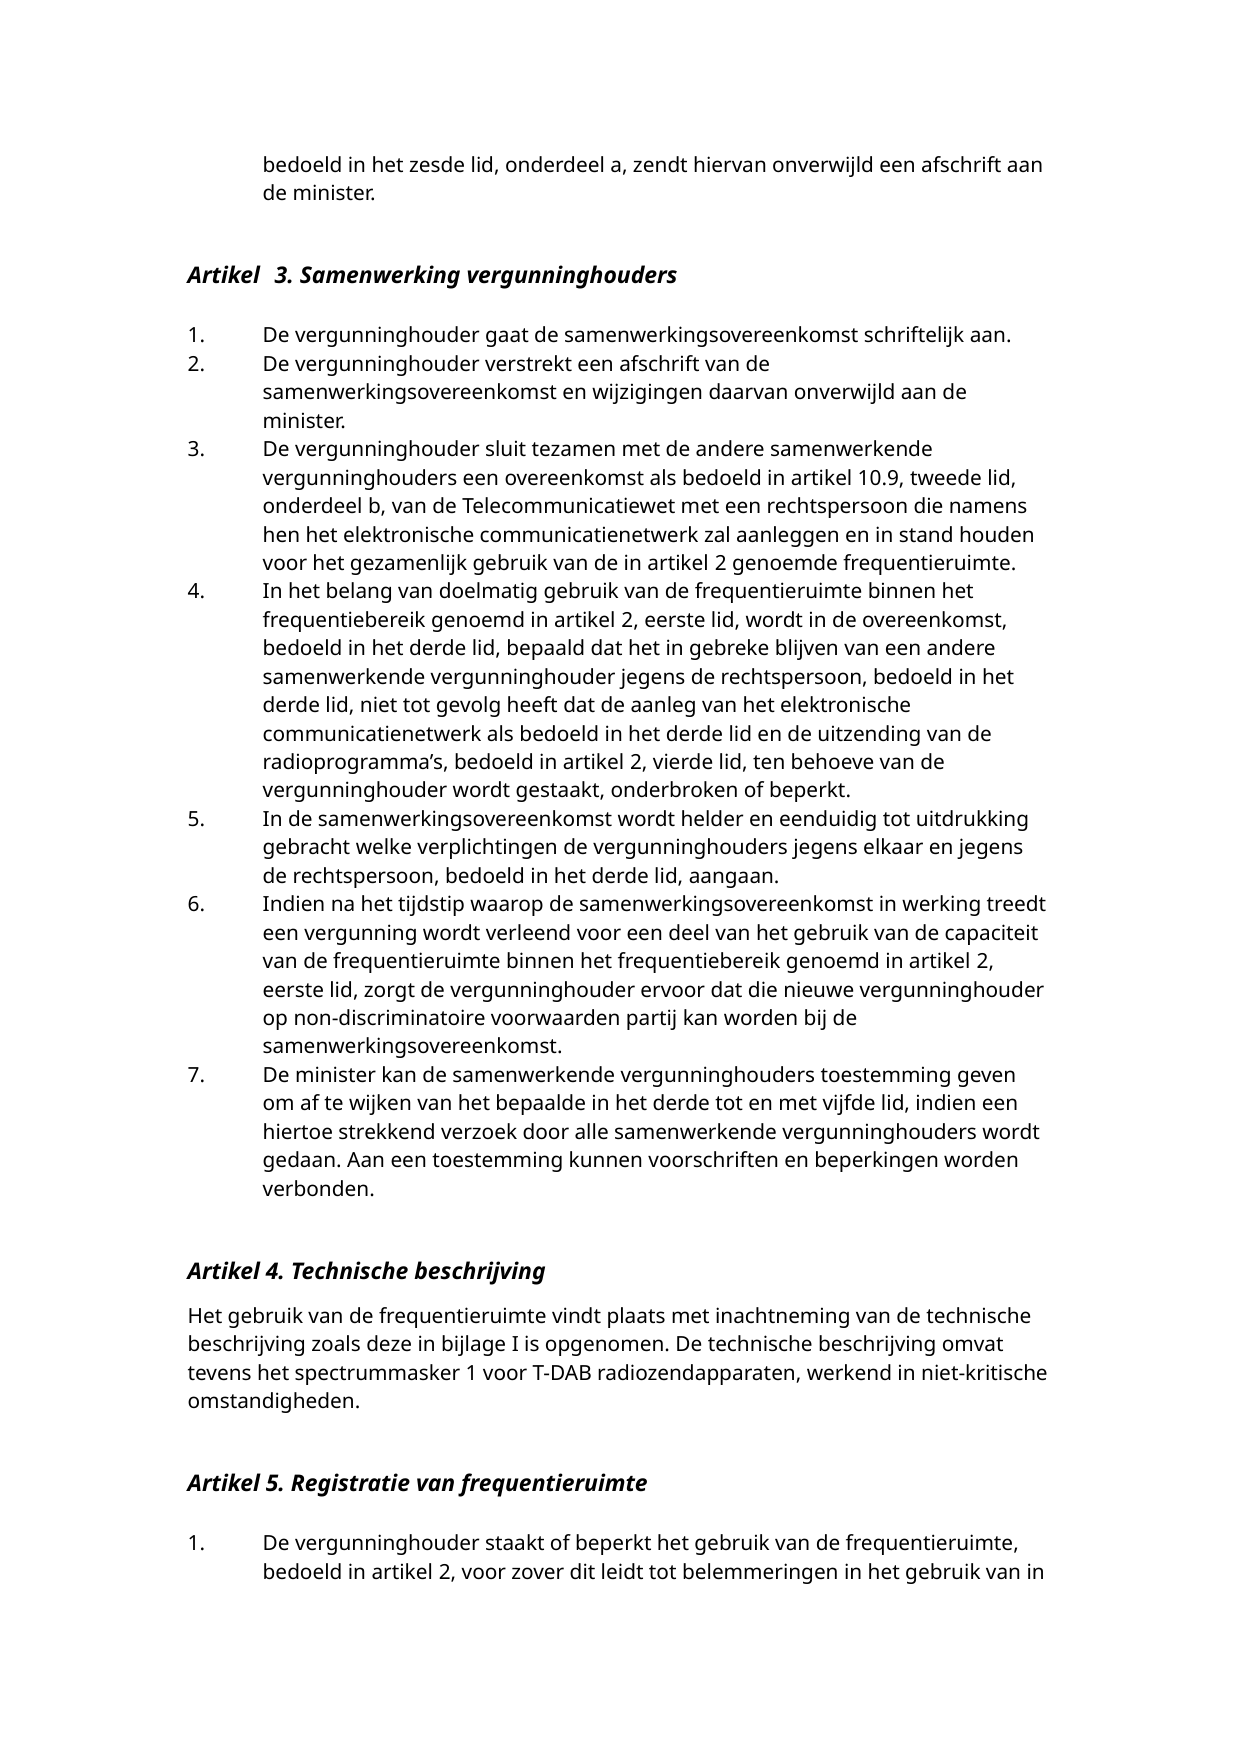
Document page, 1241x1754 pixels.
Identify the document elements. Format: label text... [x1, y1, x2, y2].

text Het gebruik van de frequentieruimte vindt plaats met inachtneming van de technische beschrijving zoals deze in bijlage I is opgenomen. De technische beschrijving omvat tevens het spectrummasker 1 voor T-DAB radiozendapparaten, werkend in niet-kritische omstandigheden. [187, 1301, 1053, 1415]
list bedoeld in het zesde lid, onderdeel a, zendt hiervan onverwijld een afschrift aan de minister. [187, 150, 1053, 207]
list De minister kan de samenwerkende vergunninghouders toestemming geven om af te wijken van het bepaalde in het derde tot en met vijfde lid, indien een hiertoe strekkend verzoek door alle samenwerkende vergunninghouders wordt gedaan. Aan een toestemming kunnen voorschriften en beperkingen worden verbonden. [187, 1060, 1053, 1202]
subtitle Artikel 5. Registratie van frequentieruimte [187, 1467, 1053, 1498]
list De vergunninghouder staakt of beperkt het gebruik van de frequentieruimte, bedoeld in artikel 2, voor zover dit leidt tot belemmeringen in het gebruik van in [187, 1528, 1053, 1585]
list De vergunninghouder verstrekt een afschrift van de samenwerkingsovereenkomst en wijzigingen daarvan onverwijld aan de minister. [187, 349, 1053, 434]
list De vergunninghouder sluit tezamen met de andere samenwerkende vergunninghouders een overeenkomst als bedoeld in artikel 10.9, tweede lid, onderdeel b, van de Telecommunicatiewet met een rechtspersoon die namens hen het elektronische communicatienetwerk zal aanleggen en in stand houden voor het gezamenlijk gebruik van de in artikel 2 genoemde frequentieruimte. [187, 434, 1053, 577]
list In de samenwerkingsovereenkomst wordt helder en eenduidig tot uitdrukking gebracht welke verplichtingen de vergunninghouders jegens elkaar en jegens de rechtspersoon, bedoeld in het derde lid, aangaan. [187, 804, 1053, 889]
list In het belang van doelmatig gebruik van de frequentieruimte binnen het frequentiebereik genoemd in artikel 2, eerste lid, wordt in de overeenkomst, bedoeld in het derde lid, bepaald dat het in gebreke blijven van een andere samenwerkende vergunninghouder jegens de rechtspersoon, bedoeld in het derde lid, niet tot gevolg heeft dat de aanleg van het elektronische communicatienetwerk als bedoeld in het derde lid en de uitzending van de radioprogramma’s, bedoeld in artikel 2, vierde lid, ten behoeve van de vergunninghouder wordt gestaakt, onderbroken of beperkt. [187, 577, 1053, 804]
list De vergunninghouder gaat de samenwerkingsovereenkomst schriftelijk aan. [187, 321, 1053, 349]
subtitle Artikel 4. Technische beschrijving [187, 1255, 1053, 1286]
list Indien na het tijdstip waarop de samenwerkingsovereenkomst in werking treedt een vergunning wordt verleend voor een deel van het gebruik van de capaciteit van de frequentieruimte binnen het frequentiebereik genoemd in artikel 2, eerste lid, zorgt de vergunninghouder ervoor dat die nieuwe vergunninghouder op non-discriminatoire voorwaarden partij kan worden bij de samenwerkingsovereenkomst. [187, 889, 1053, 1060]
subtitle Artikel 3. Samenwerking vergunninghouders [187, 259, 1053, 291]
